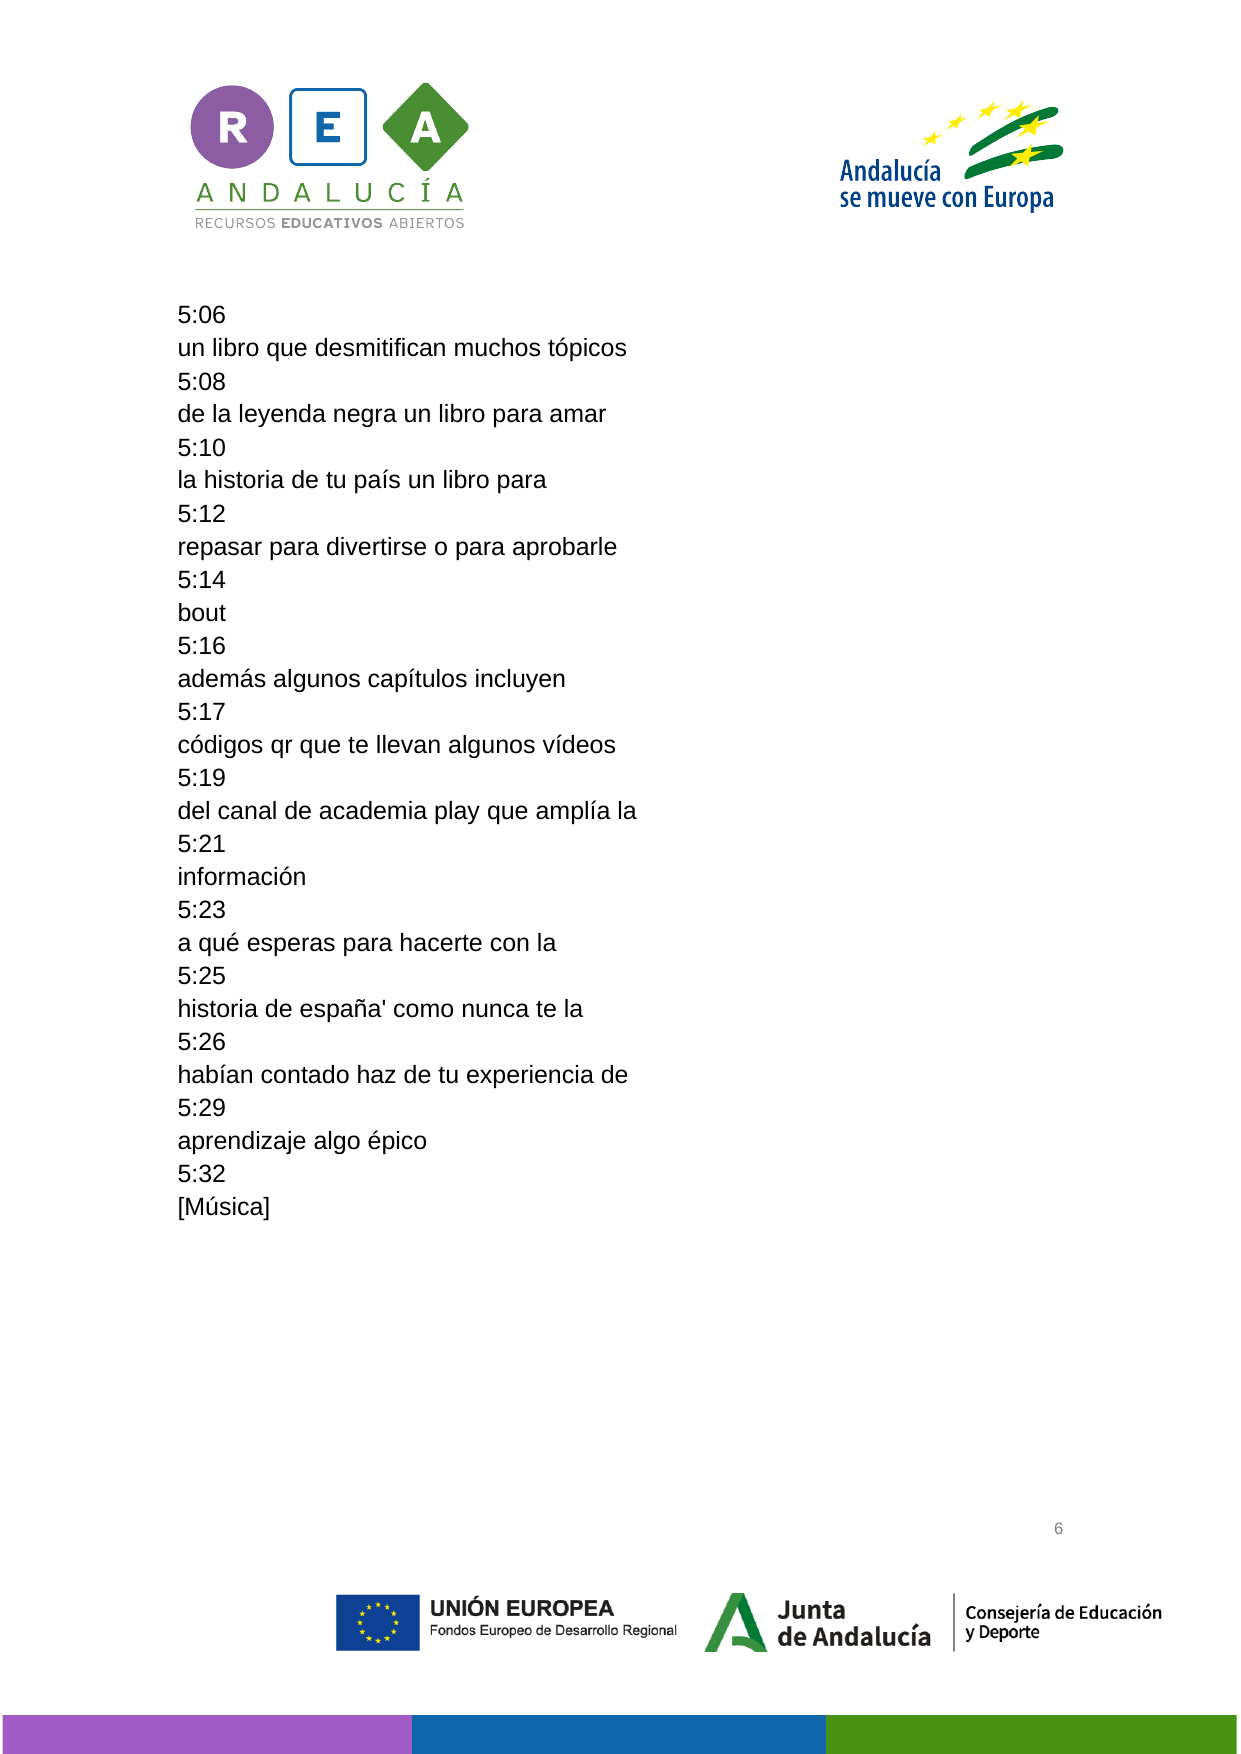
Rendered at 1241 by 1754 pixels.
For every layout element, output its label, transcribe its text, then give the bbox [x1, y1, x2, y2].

text 5:14 [177, 564, 1063, 593]
text bout [177, 598, 1063, 626]
text 5:26 [177, 1027, 1063, 1056]
text 5:16 [177, 631, 1063, 659]
text 5:10 [177, 432, 1063, 461]
text además algunos capítulos incluyen [177, 664, 1063, 692]
text un libro que desmitifican muchos tópicos [177, 333, 1063, 362]
picture [177, 2, 483, 308]
text 5:21 [177, 829, 1063, 857]
text 5:23 [177, 895, 1063, 923]
picture [840, 100, 1066, 213]
text de la leyenda negra un libro para amar [177, 399, 1063, 428]
text [Música] [177, 1192, 1063, 1221]
text repasar para divertirse o para aprobarle [177, 532, 1063, 560]
text habían contado haz de tu experiencia de [177, 1060, 1063, 1089]
text la historia de tu país un libro para [177, 466, 1063, 494]
text del canal de academia play que amplía la [177, 796, 1063, 824]
picture [2, 1507, 1237, 1754]
text 5:12 [177, 498, 1063, 527]
text historia de españa' como nunca te la [177, 994, 1063, 1023]
text aprendizaje algo épico [177, 1126, 1063, 1155]
text a qué esperas para hacerte con la [177, 928, 1063, 957]
text 5:29 [177, 1093, 1063, 1122]
text 5:17 [177, 697, 1063, 725]
text 5:06 [177, 300, 1063, 329]
text 5:32 [177, 1159, 1063, 1188]
text información [177, 862, 1063, 891]
text 5:25 [177, 961, 1063, 989]
text códigos qr que te llevan algunos vídeos [177, 730, 1063, 758]
text 5:19 [177, 763, 1063, 791]
text 5:08 [177, 366, 1063, 395]
